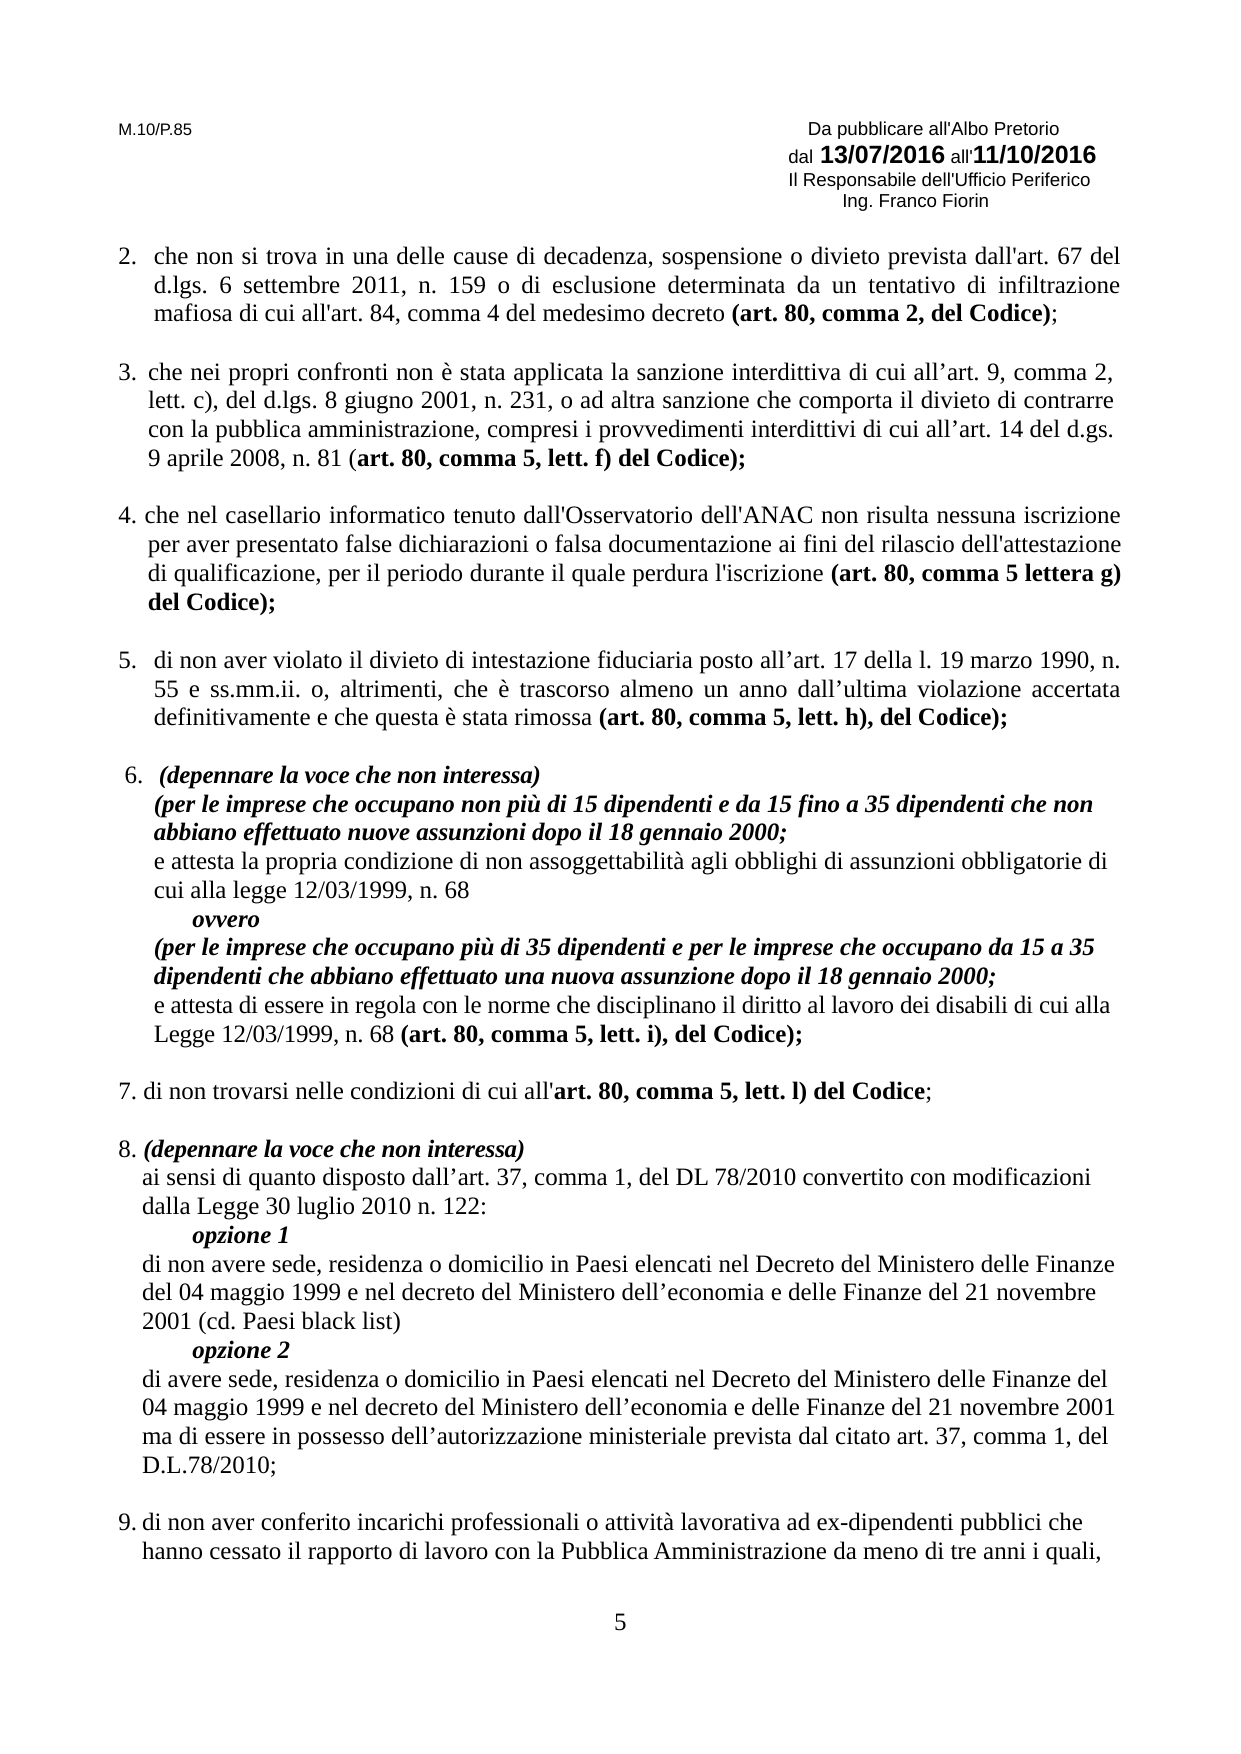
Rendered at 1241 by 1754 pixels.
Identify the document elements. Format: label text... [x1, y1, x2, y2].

list 3. che nei propri confronti non è stata applicata la sanzione interdittiva di cui all’art. 9, comma 2, lett. c), del d.lgs. 8 giugno 2001, n. 231, o ad altra sanzione che comporta il divieto di contrarre con la pubblica amministrazione, compresi i provvedimenti interdittivi di cui all’art. 14 del d.gs. 9 aprile 2008, n. 81 (art. 80, comma 5, lett. f) del Codice); [118, 357, 1122, 472]
text opzione 1 [118, 1220, 1122, 1249]
text di avere sede, residenza o domicilio in Paesi elencati nel Decreto del Ministero delle Finanze del 04 maggio 1999 e nel decreto del Ministero dell’economia e delle Finanze del 21 novembre 2001 ma di essere in possesso dell’autorizzazione ministeriale prevista dal citato art. 37, comma 1, del D.L.78/2010; [142, 1364, 1122, 1479]
text e attesta di essere in regola con le norme che disciplinano il diritto al lavoro dei disabili di cui alla Legge 12/03/1999, n. 68 (art. 80, comma 5, lett. i), del Codice); [153, 990, 1122, 1047]
text (per le imprese che occupano più di 35 dipendenti e per le imprese che occupano da 15 a 35 dipendenti che abbiano effettuato una nuova assunzione dopo il 18 gennaio 2000; [153, 932, 1122, 990]
text e attesta la propria condizione di non assoggettabilità agli obblighi di assunzioni obbligatorie di cui alla legge 12/03/1999, n. 68 [153, 846, 1122, 904]
text 2. che non si trova in una delle cause di decadenza, sospensione o divieto prevista dall'art. 67 del d.lgs. 6 settembre 2011, n. 159 o di esclusione determinata da un tentativo di infiltrazione mafiosa di cui all'art. 84, comma 4 del medesimo decreto (art. 80, comma 2, del Codice); [118, 241, 1122, 327]
text ai sensi di quanto disposto dall’art. 37, comma 1, del DL 78/2010 convertito con modificazioni dalla Legge 30 luglio 2010 n. 122: [142, 1162, 1122, 1220]
text 5. di non aver violato il divieto di intestazione fiduciaria posto all’art. 17 della l. 19 marzo 1990, n. 55 e ss.mm.ii. o, altrimenti, che è trascorso almeno un anno dall’ultima violazione accertata definitivamente e che questa è stata rimossa (art. 80, comma 5, lett. h), del Codice); [118, 645, 1122, 731]
text ovvero [118, 904, 1122, 932]
text (per le imprese che occupano non più di 15 dipendenti e da 15 fino a 35 dipendenti che non abbiano effettuato nuove assunzioni dopo il 18 gennaio 2000; [153, 789, 1122, 846]
text 9. di non aver conferito incarichi professionali o attività lavorativa ad ex-dipendenti pubblici che hanno cessato il rapporto di lavoro con la Pubblica Amministrazione da meno di tre anni i quali, [118, 1507, 1122, 1565]
text 6. (depennare la voce che non interessa) [118, 760, 1122, 789]
text di non avere sede, residenza o domicilio in Paesi elencati nel Decreto del Ministero delle Finanze del 04 maggio 1999 e nel decreto del Ministero dell’economia e delle Finanze del 21 novembre 2001 (cd. Paesi black list) [142, 1249, 1122, 1335]
text 8. (depennare la voce che non interessa) [118, 1134, 1122, 1162]
text opzione 2 [118, 1335, 1122, 1364]
text 4. che nel casellario informatico tenuto dall'Osservatorio dell'ANAC non risulta nessuna iscrizione per aver presentato false dichiarazioni o falsa documentazione ai fini del rilascio dell'attestazione di qualificazione, per il periodo durante il quale perdura l'iscrizione (art. 80, comma 5 lettera g) del Codice); [118, 501, 1122, 616]
text 7. di non trovarsi nelle condizioni di cui all'art. 80, comma 5, lett. l) del Codice; [118, 1076, 1122, 1105]
